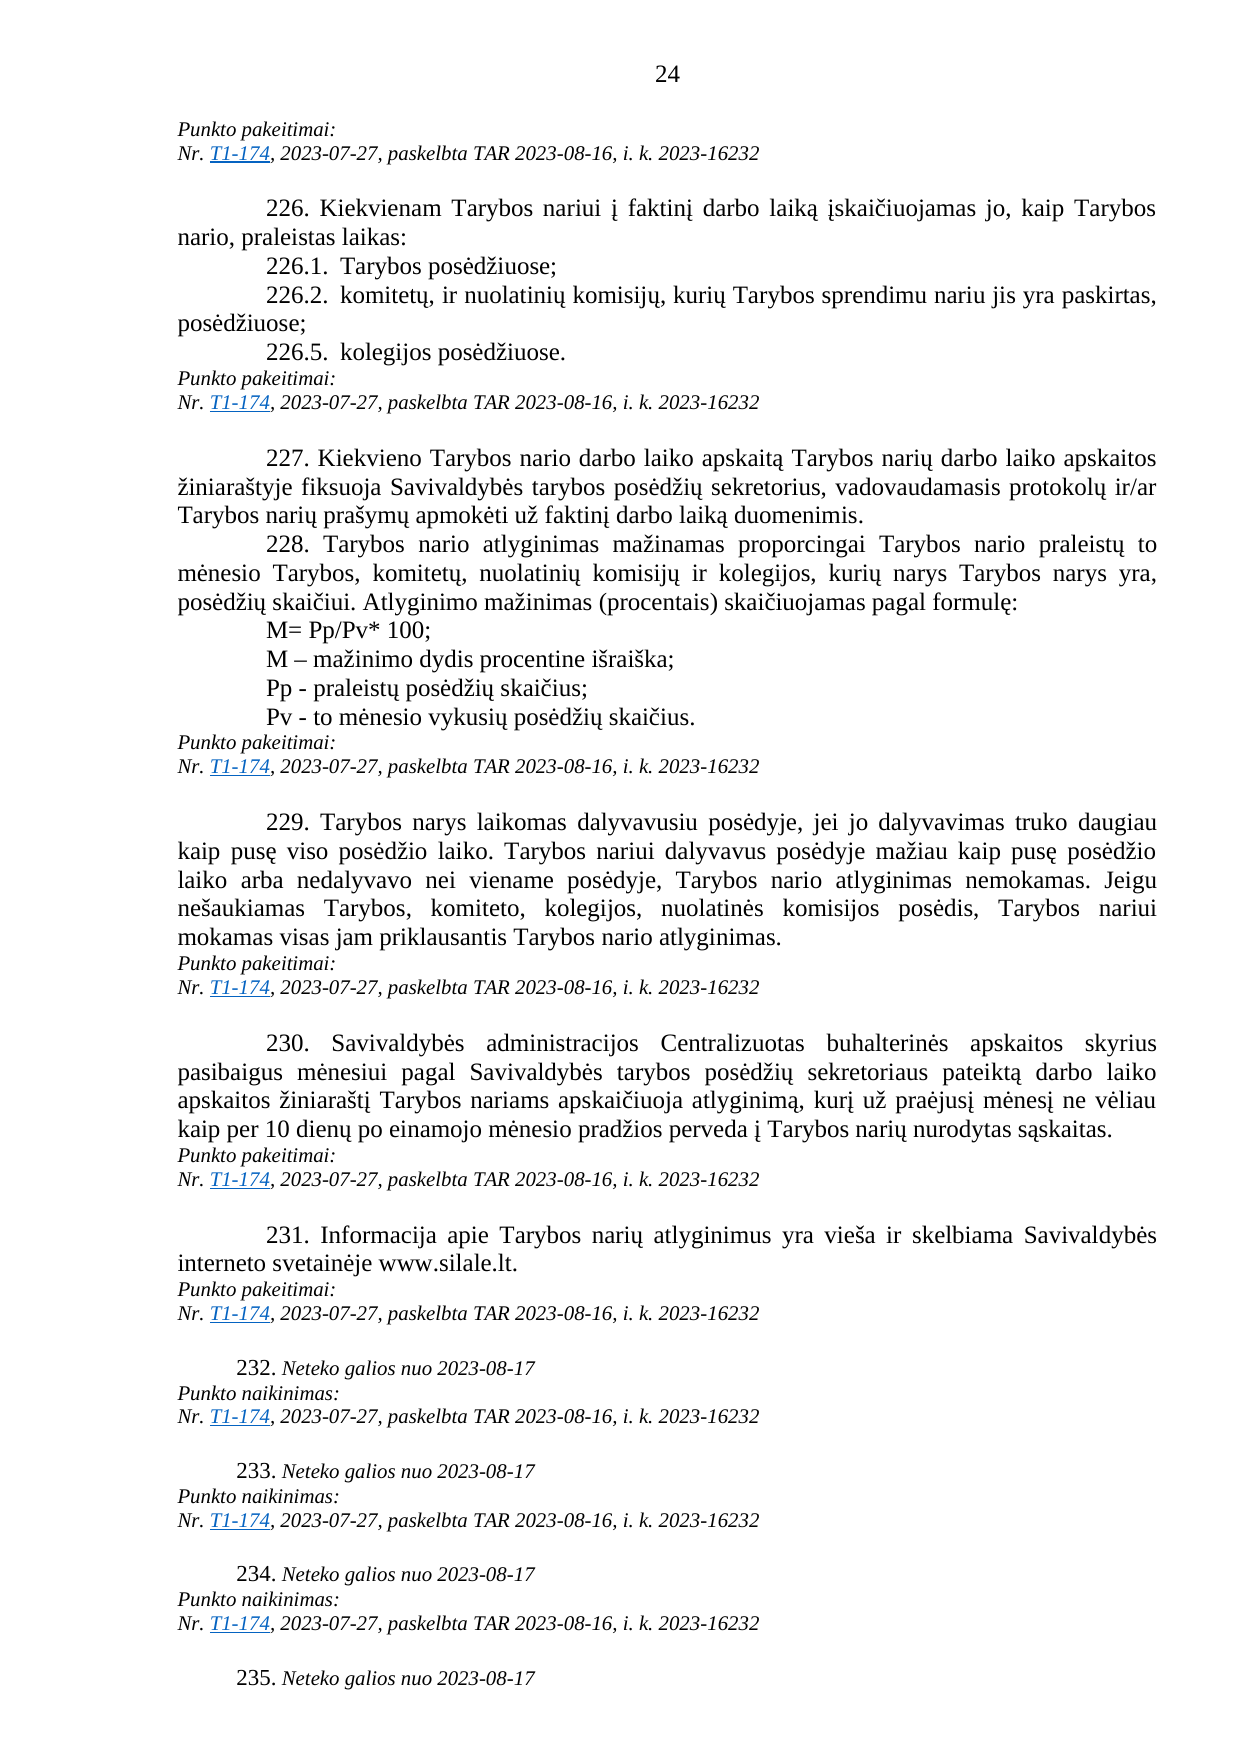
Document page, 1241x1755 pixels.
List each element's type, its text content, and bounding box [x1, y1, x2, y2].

text Punkto pakeitimai: [177, 730, 1158, 754]
text Nr. T1-174, 2023-07-27, paskelbta TAR 2023-08-16, i. k. 2023-16232 [177, 1508, 1158, 1532]
text 229. Tarybos narys laikomas dalyvavusiu posėdyje, jei jo dalyvavimas truko daugiau kaip pusę viso posėdžio laiko. Tarybos nariui dalyvavus posėdyje mažiau kaip pusę posėdžio laiko arba nedalyvavo nei viename posėdyje, Tarybos nario atlyginimas nemokamas. Jeigu nešaukiamas Tarybos, komiteto, kolegijos, nuolatinės komisijos posėdis, Tarybos nariui mokamas visas jam priklausantis Tarybos nario atlyginimas. [177, 807, 1158, 951]
text 227. Kiekvieno Tarybos nario darbo laiko apskaitą Tarybos narių darbo laiko apskaitos žiniaraštyje fiksuoja Savivaldybės tarybos posėdžių sekretorius, vadovaudamasis protokolų ir/ar Tarybos narių prašymų apmokėti už faktinį darbo laiką duomenimis. [177, 443, 1158, 529]
text Punkto naikinimas: [177, 1380, 1158, 1404]
text 232. Neteko galios nuo 2023-08-17 [177, 1354, 1158, 1380]
text 226.5. kolegijos posėdžiuose. [177, 337, 1158, 366]
text M – mažinimo dydis procentine išraiška; [177, 644, 1158, 673]
text Nr. T1-174, 2023-07-27, paskelbta TAR 2023-08-16, i. k. 2023-16232 [177, 754, 1158, 778]
text Pv - to mėnesio vykusių posėdžių skaičius. [177, 702, 1158, 730]
text Nr. T1-174, 2023-07-27, paskelbta TAR 2023-08-16, i. k. 2023-16232 [177, 141, 1158, 165]
text Punkto pakeitimai: [177, 1143, 1158, 1167]
text 226.1. Tarybos posėdžiuose; [177, 251, 1158, 280]
text Pp - praleistų posėdžių skaičius; [177, 673, 1158, 702]
text 228. Tarybos nario atlyginimas mažinamas proporcingai Tarybos nario praleistų to mėnesio Tarybos, komitetų, nuolatinių komisijų ir kolegijos, kurių narys Tarybos narys yra, posėdžių skaičiui. Atlyginimo mažinimas (procentais) skaičiuojamas pagal formulę: [177, 529, 1158, 615]
text Punkto pakeitimai: [177, 1277, 1158, 1301]
text Punkto naikinimas: [177, 1587, 1158, 1611]
text 233. Neteko galios nuo 2023-08-17 [177, 1457, 1158, 1484]
text 235. Neteko galios nuo 2023-08-17 [177, 1664, 1158, 1690]
text Punkto pakeitimai: [177, 366, 1158, 390]
text 226. Kiekvienam Tarybos nariui į faktinį darbo laiką įskaičiuojamas jo, kaip Tarybos nario, praleistas laikas: [177, 193, 1158, 251]
text 226.2. komitetų, ir nuolatinių komisijų, kurių Tarybos sprendimu nariu jis yra paskirtas, posėdžiuose; [177, 280, 1158, 337]
text Punkto naikinimas: [177, 1484, 1158, 1508]
text Punkto pakeitimai: [177, 117, 1158, 141]
text Nr. T1-174, 2023-07-27, paskelbta TAR 2023-08-16, i. k. 2023-16232 [177, 1167, 1158, 1191]
text 234. Neteko galios nuo 2023-08-17 [177, 1561, 1158, 1587]
text Nr. T1-174, 2023-07-27, paskelbta TAR 2023-08-16, i. k. 2023-16232 [177, 1611, 1158, 1635]
text Nr. T1-174, 2023-07-27, paskelbta TAR 2023-08-16, i. k. 2023-16232 [177, 1301, 1158, 1325]
text Nr. T1-174, 2023-07-27, paskelbta TAR 2023-08-16, i. k. 2023-16232 [177, 975, 1158, 999]
text Nr. T1-174, 2023-07-27, paskelbta TAR 2023-08-16, i. k. 2023-16232 [177, 390, 1158, 414]
text Punkto pakeitimai: [177, 951, 1158, 975]
text M= Pp/Pv* 100; [177, 615, 1158, 644]
text 231. Informacija apie Tarybos narių atlyginimus yra vieša ir skelbiama Savivaldybės interneto svetainėje www.silale.lt. [177, 1220, 1158, 1277]
text 230. Savivaldybės administracijos Centralizuotas buhalterinės apskaitos skyrius pasibaigus mėnesiui pagal Savivaldybės tarybos posėdžių sekretoriaus pateiktą darbo laiko apskaitos žiniaraštį Tarybos nariams apskaičiuoja atlyginimą, kurį už praėjusį mėnesį ne vėliau kaip per 10 dienų po einamojo mėnesio pradžios perveda į Tarybos narių nurodytas sąskaitas. [177, 1028, 1158, 1143]
text Nr. T1-174, 2023-07-27, paskelbta TAR 2023-08-16, i. k. 2023-16232 [177, 1404, 1158, 1428]
